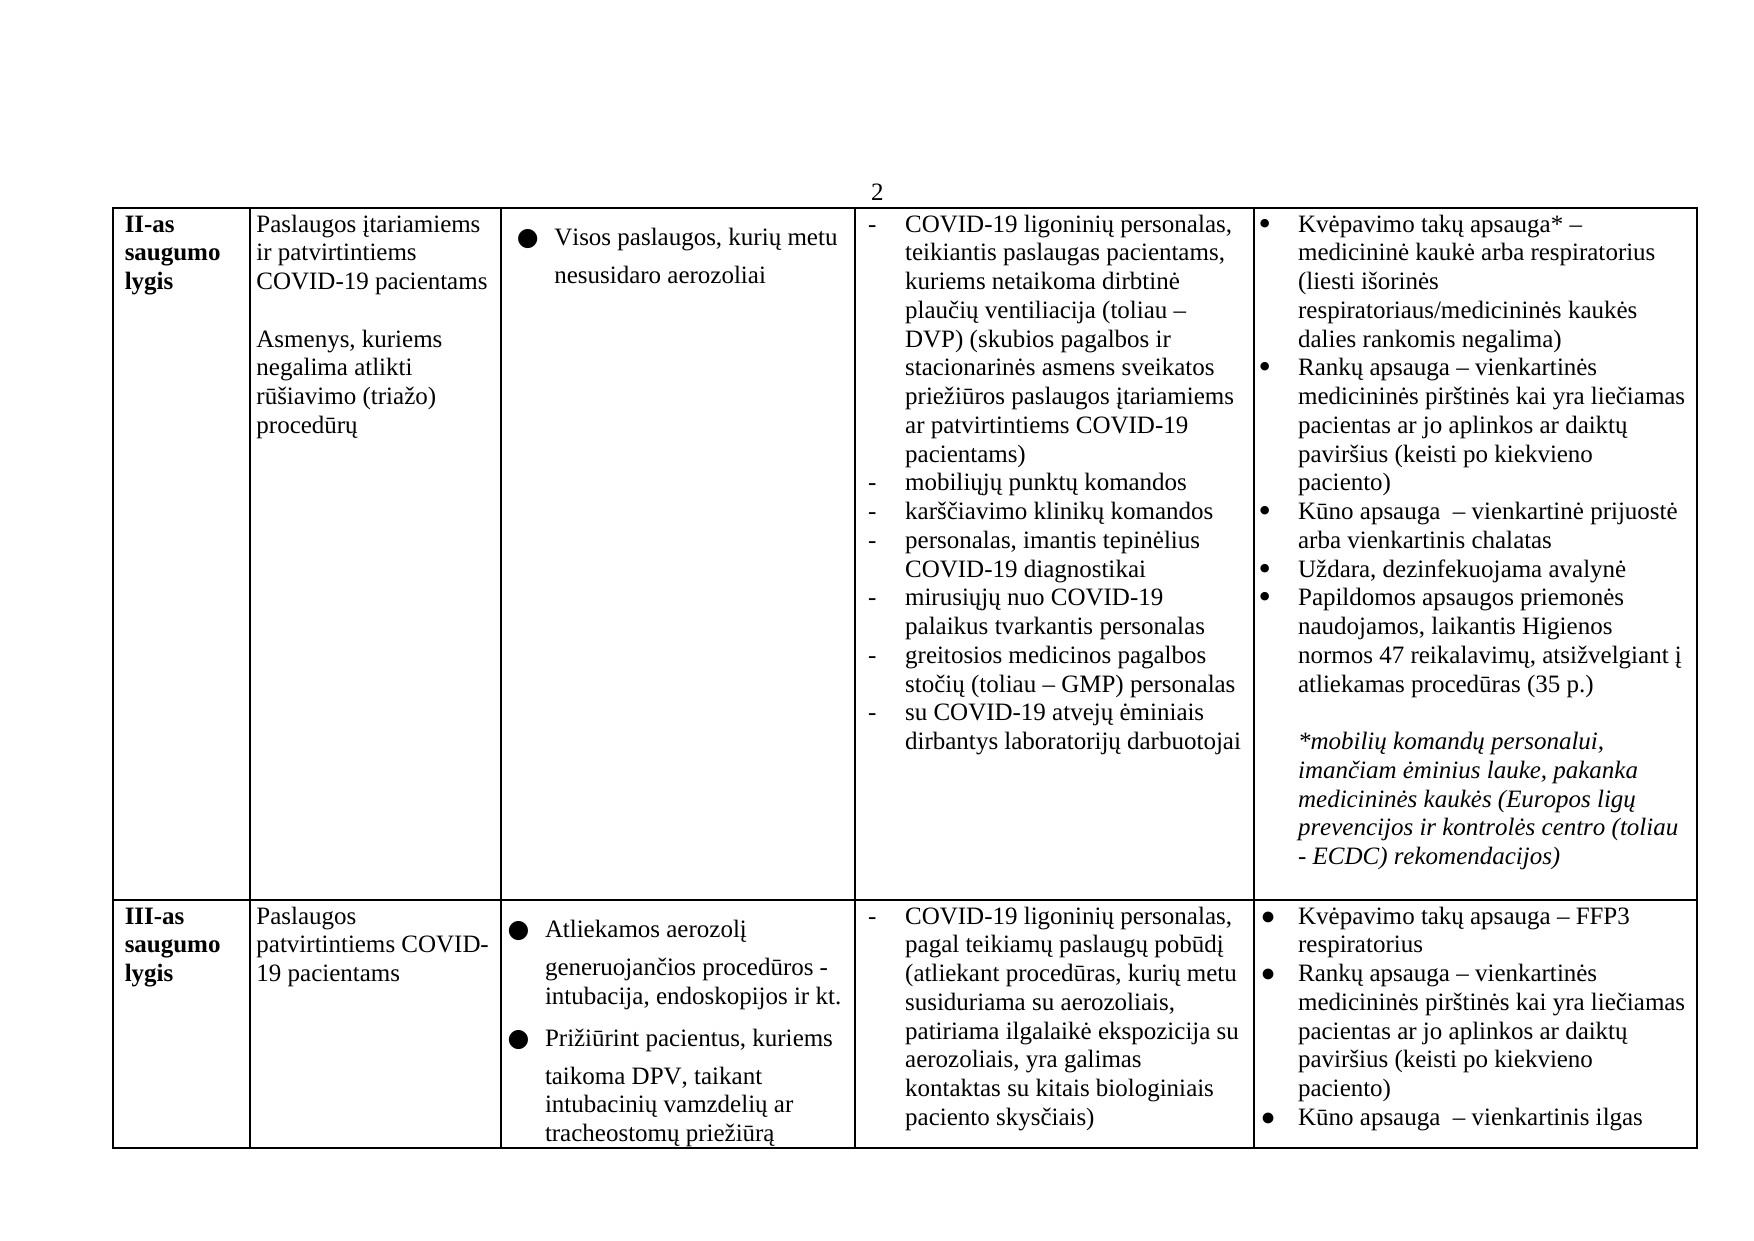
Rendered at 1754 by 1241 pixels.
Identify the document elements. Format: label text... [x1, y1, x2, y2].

table_cell - COVID-19 ligoninių personalas, pagal teikiamų paslaugų pobūdį (atliekant procedūras, kurių metu susiduriama su aerozoliais, patiriama ilgalaikė ekspozicija su aerozoliais, yra galimas kontaktas su kitais biologiniais paciento skysčiais) [856, 901, 1253, 1147]
table_cell - COVID-19 ligoninių personalas, teikiantis paslaugas pacientams, kuriems netaikoma dirbtinė plaučių ventiliacija (toliau – DVP) (skubios pagalbos ir stacionarinės asmens sveikatos priežiūros paslaugos įtariamiems ar patvirtintiems COVID-19 pacientams) - mobiliųjų punktų komandos - karščiavimo klinikų komandos - personalas, imantis tepinėlius COVID-19 diagnostikai - mirusiųjų nuo COVID-19 palaikus tvarkantis personalas - greitosios medicinos pagalbos stočių (toliau – GMP) personalas - su COVID-19 atvejų ėminiais dirbantys laboratorijų darbuotojai [856, 209, 1253, 899]
table_cell Paslaugos įtariamiems ir patvirtintiems COVID-19 pacientams Asmenys, kuriems negalima atlikti rūšiavimo (triažo) procedūrų [251, 209, 500, 899]
table_cell III-as saugumo lygis [114, 901, 249, 1147]
table_cell II-as saugumo lygis [114, 209, 249, 899]
table_cell ● Atliekamos aerozolį generuojančios procedūros - intubacija, endoskopijos ir kt. ● Prižiūrint pacientus, kuriems taikoma DPV, taikant intubacinių vamzdelių ar tracheostomų priežiūrą [502, 901, 854, 1147]
table_cell  Kvėpavimo takų apsauga* – medicininė kaukė arba respiratorius (liesti išorinės respiratoriaus/medicininės kaukės dalies rankomis negalima)  Rankų apsauga – vienkartinės medicininės pirštinės kai yra liečiamas pacientas ar jo aplinkos ar daiktų paviršius (keisti po kiekvieno paciento)  Kūno apsauga – vienkartinė prijuostė arba vienkartinis chalatas  Uždara, dezinfekuojama avalynė  Papildomos apsaugos priemonės naudojamos, laikantis Higienos normos 47 reikalavimų, atsižvelgiant į atliekamas procedūras (35 p.) *mobilių komandų personalui, imančiam ėminius lauke, pakanka medicininės kaukės (Europos ligų prevencijos ir kontrolės centro (toliau - ECDC) rekomendacijos) [1255, 209, 1696, 899]
table_cell Paslaugos patvirtintiems COVID-19 pacientams [251, 901, 500, 1147]
table_cell ● Visos paslaugos, kurių metu nesusidaro aerozoliai [502, 209, 854, 899]
table_cell ● Kvėpavimo takų apsauga – FFP3 respiratorius ● Rankų apsauga – vienkartinės medicininės pirštinės kai yra liečiamas pacientas ar jo aplinkos ar daiktų paviršius (keisti po kiekvieno paciento) ● Kūno apsauga – vienkartinis ilgas [1255, 901, 1696, 1147]
